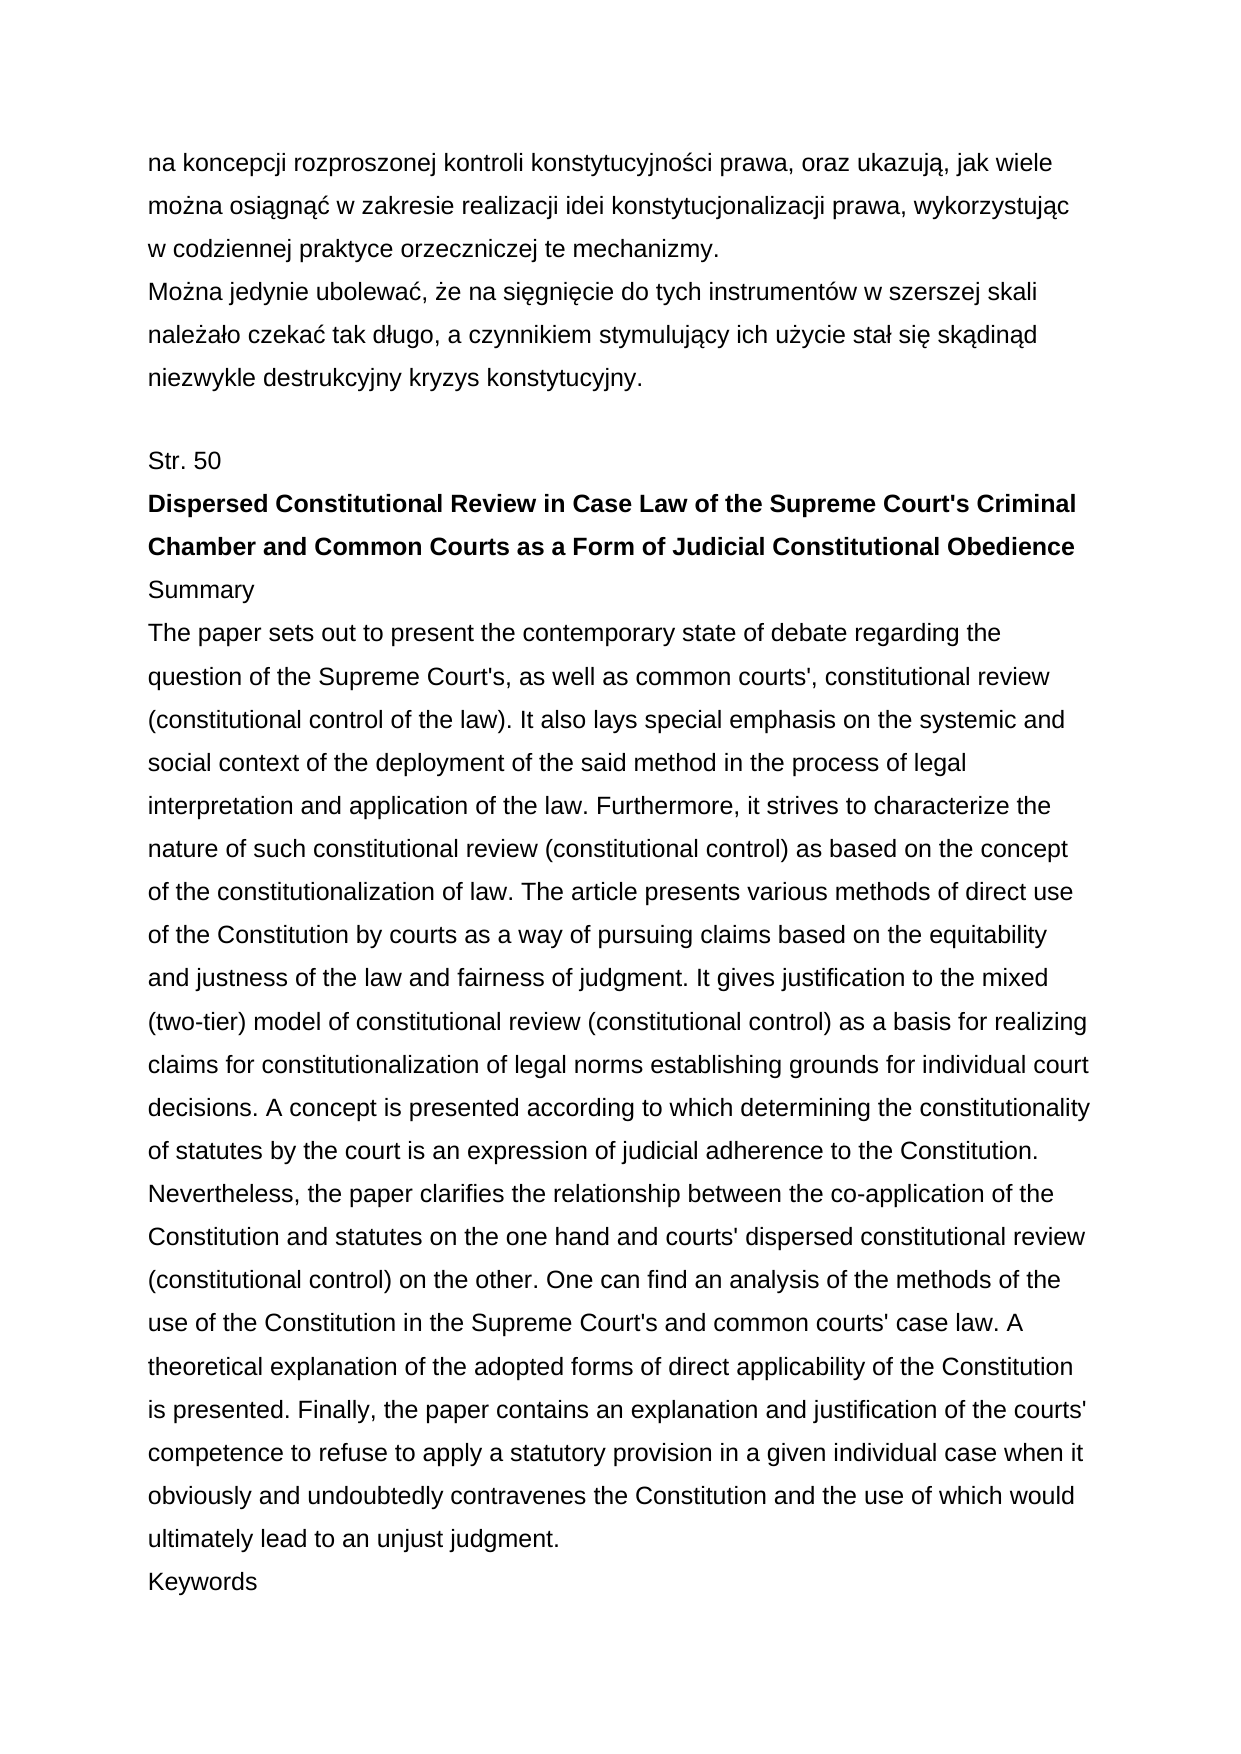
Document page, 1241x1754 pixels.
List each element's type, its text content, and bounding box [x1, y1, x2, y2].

text na koncepcji rozproszonej kontroli konstytucyjności prawa, oraz ukazują, jak wiele można osiągnąć w zakresie realizacji idei konstytucjonalizacji prawa, wykorzystując w codziennej praktyce orzeczniczej te mechanizmy. [148, 148, 1093, 263]
subtitle Dispersed Constitutional Review in Case Law of the Supreme Court's Criminal Chamber and Common Courts as a Form of Judicial Constitutional Obedience Summary [148, 489, 1093, 604]
text The paper sets out to present the contemporary state of debate regarding the question of the Supreme Court's, as well as common courts', constitutional review (constitutional control of the law). It also lays special emphasis on the systemic and social context of the deployment of the said method in the process of legal interpretation and application of the law. Furthermore, it strives to characterize the nature of such constitutional review (constitutional control) as based on the concept of the constitutionalization of law. The article presents various methods of direct use of the Constitution by courts as a way of pursuing claims based on the equitability and justness of the law and fairness of judgment. It gives justification to the mixed (two-tier) model of constitutional review (constitutional control) as a basis for realizing claims for constitutionalization of legal norms establishing grounds for individual court decisions. A concept is presented according to which determining the constitutionality of statutes by the court is an expression of judicial adherence to the Constitution. Nevertheless, the paper clarifies the relationship between the co-application of the Constitution and statutes on the one hand and courts' dispersed constitutional review (constitutional control) on the other. One can find an analysis of the methods of the use of the Constitution in the Supreme Court's and common courts' case law. A theoretical explanation of the adopted forms of direct applicability of the Constitution is presented. Finally, the paper contains an explanation and justification of the courts' competence to refuse to apply a statutory provision in a given individual case when it obviously and undoubtedly contravenes the Constitution and the use of which would ultimately lead to an unjust judgment. [148, 618, 1093, 1553]
text Keywords [148, 1567, 1093, 1596]
text Można jedynie ubolewać, że na sięgnięcie do tych instrumentów w szerszej skali należało czekać tak długo, a czynnikiem stymulujący ich użycie stał się skądinąd niezwykle destrukcyjny kryzys konstytucyjny. [148, 277, 1093, 392]
text Str. 50 [148, 446, 1093, 474]
